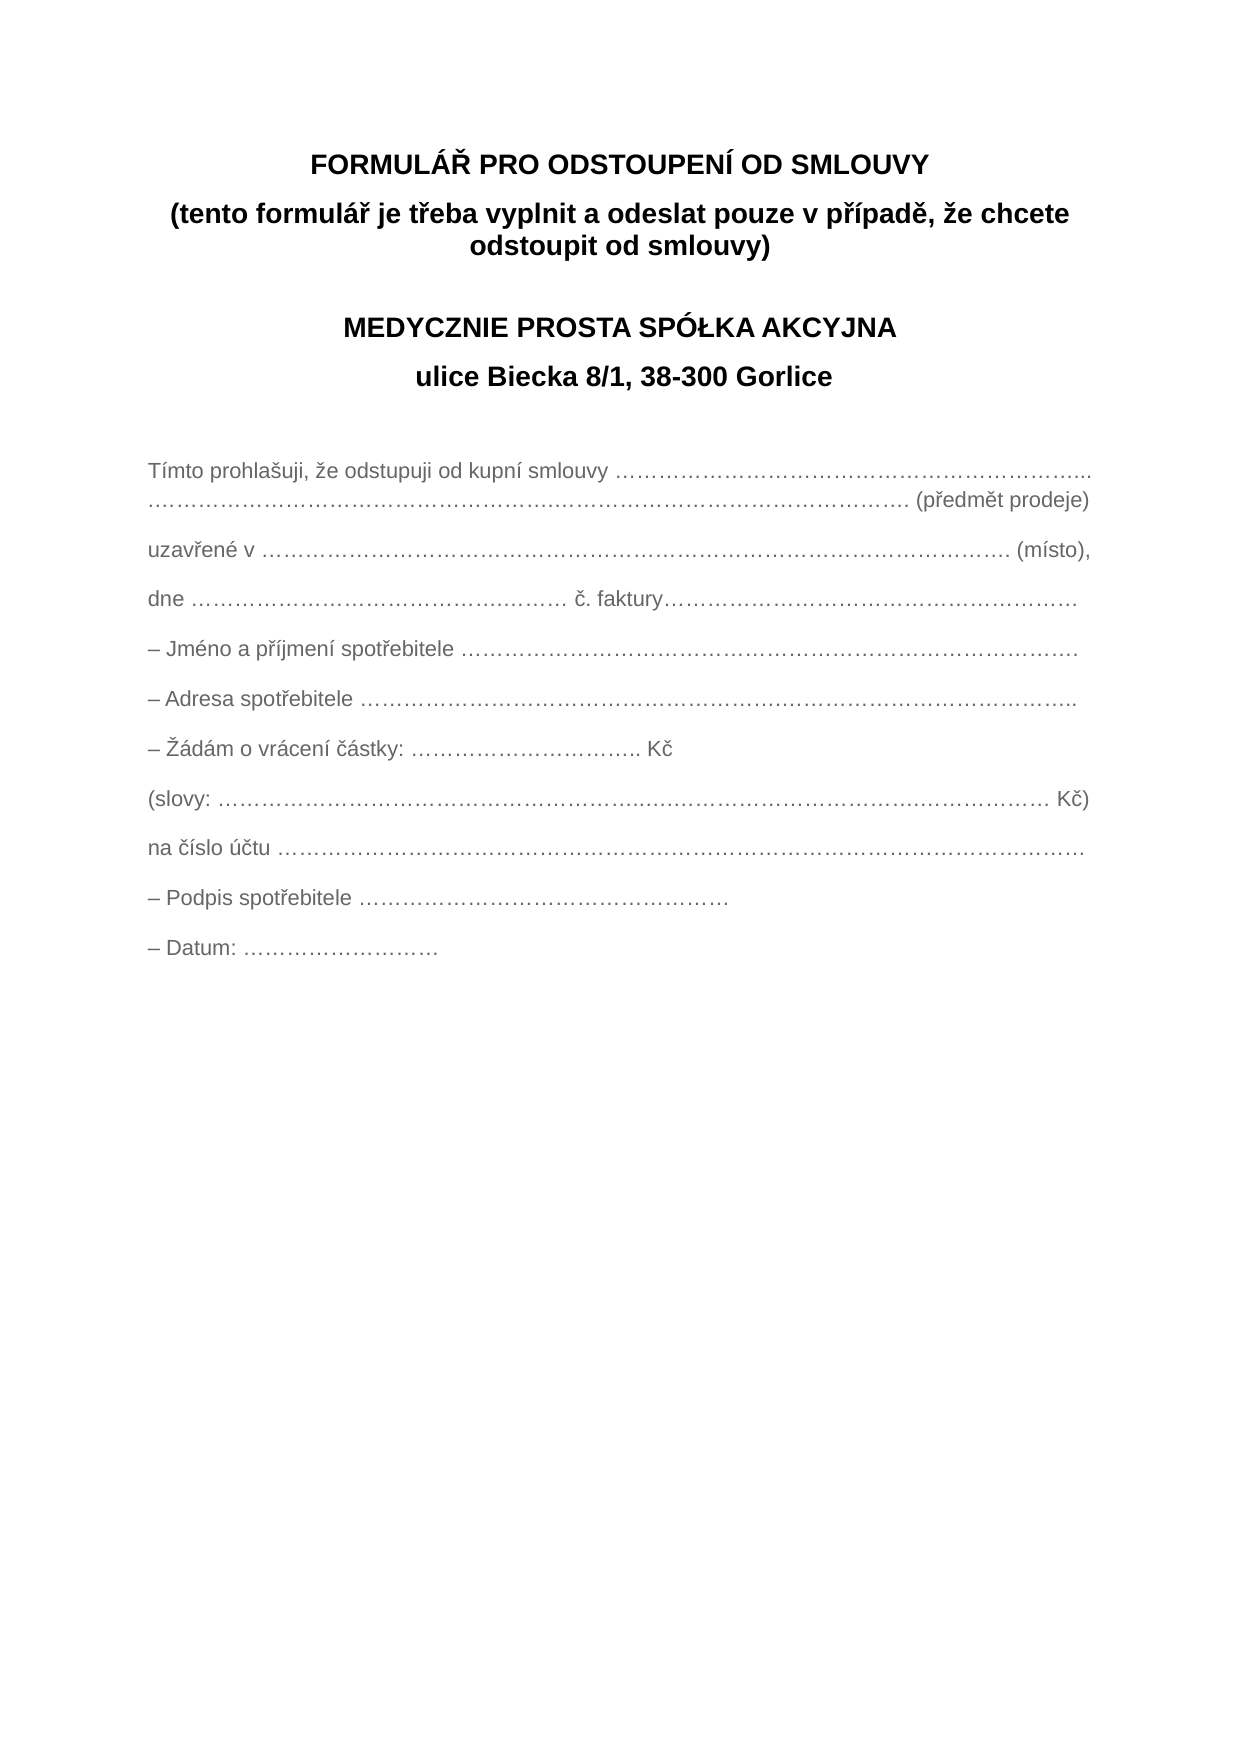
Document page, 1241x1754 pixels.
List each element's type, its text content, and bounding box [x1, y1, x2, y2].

text Tímto prohlašuji, že odstupuji od kupní smlouvy ………………………………………………………... .……………………………………………….…………………………………………. (předmět prodeje) [148, 458, 1093, 512]
text – Jméno a příjmení spotřebitele …………………………………………………………………………. [148, 636, 1093, 661]
text dne …………………………………….……… č. faktury………………………………………………… [148, 586, 1093, 611]
text – Podpis spotřebitele …………………………………………… [148, 885, 1093, 910]
text uzavřené v …………………………………………………………………………………………. (místo), [148, 536, 1093, 562]
text – Adresa spotřebitele ………………………………………………….………………………………….. [148, 686, 1093, 711]
text na číslo účtu ………………………………………………………………………………………………… [148, 835, 1093, 860]
text – Žádám o vrácení částky: ………………………….. Kč [148, 736, 1093, 761]
text FORMULÁŘ PRO ODSTOUPENÍ OD SMLOUVY [148, 148, 1093, 180]
text (tento formulář je třeba vyplnit a odeslat pouze v případě, že chcete odstoupit od smlouvy) [148, 197, 1093, 261]
text (slovy: …………………………………………………..….…………………………….……………… Kč) [148, 785, 1093, 811]
text MEDYCZNIE PROSTA SPÓŁKA AKCYJNA [148, 278, 1093, 343]
text – Datum: ……………………… [148, 935, 1093, 960]
text ulice Biecka 8/1, 38-300 Gorlice [148, 359, 1093, 392]
